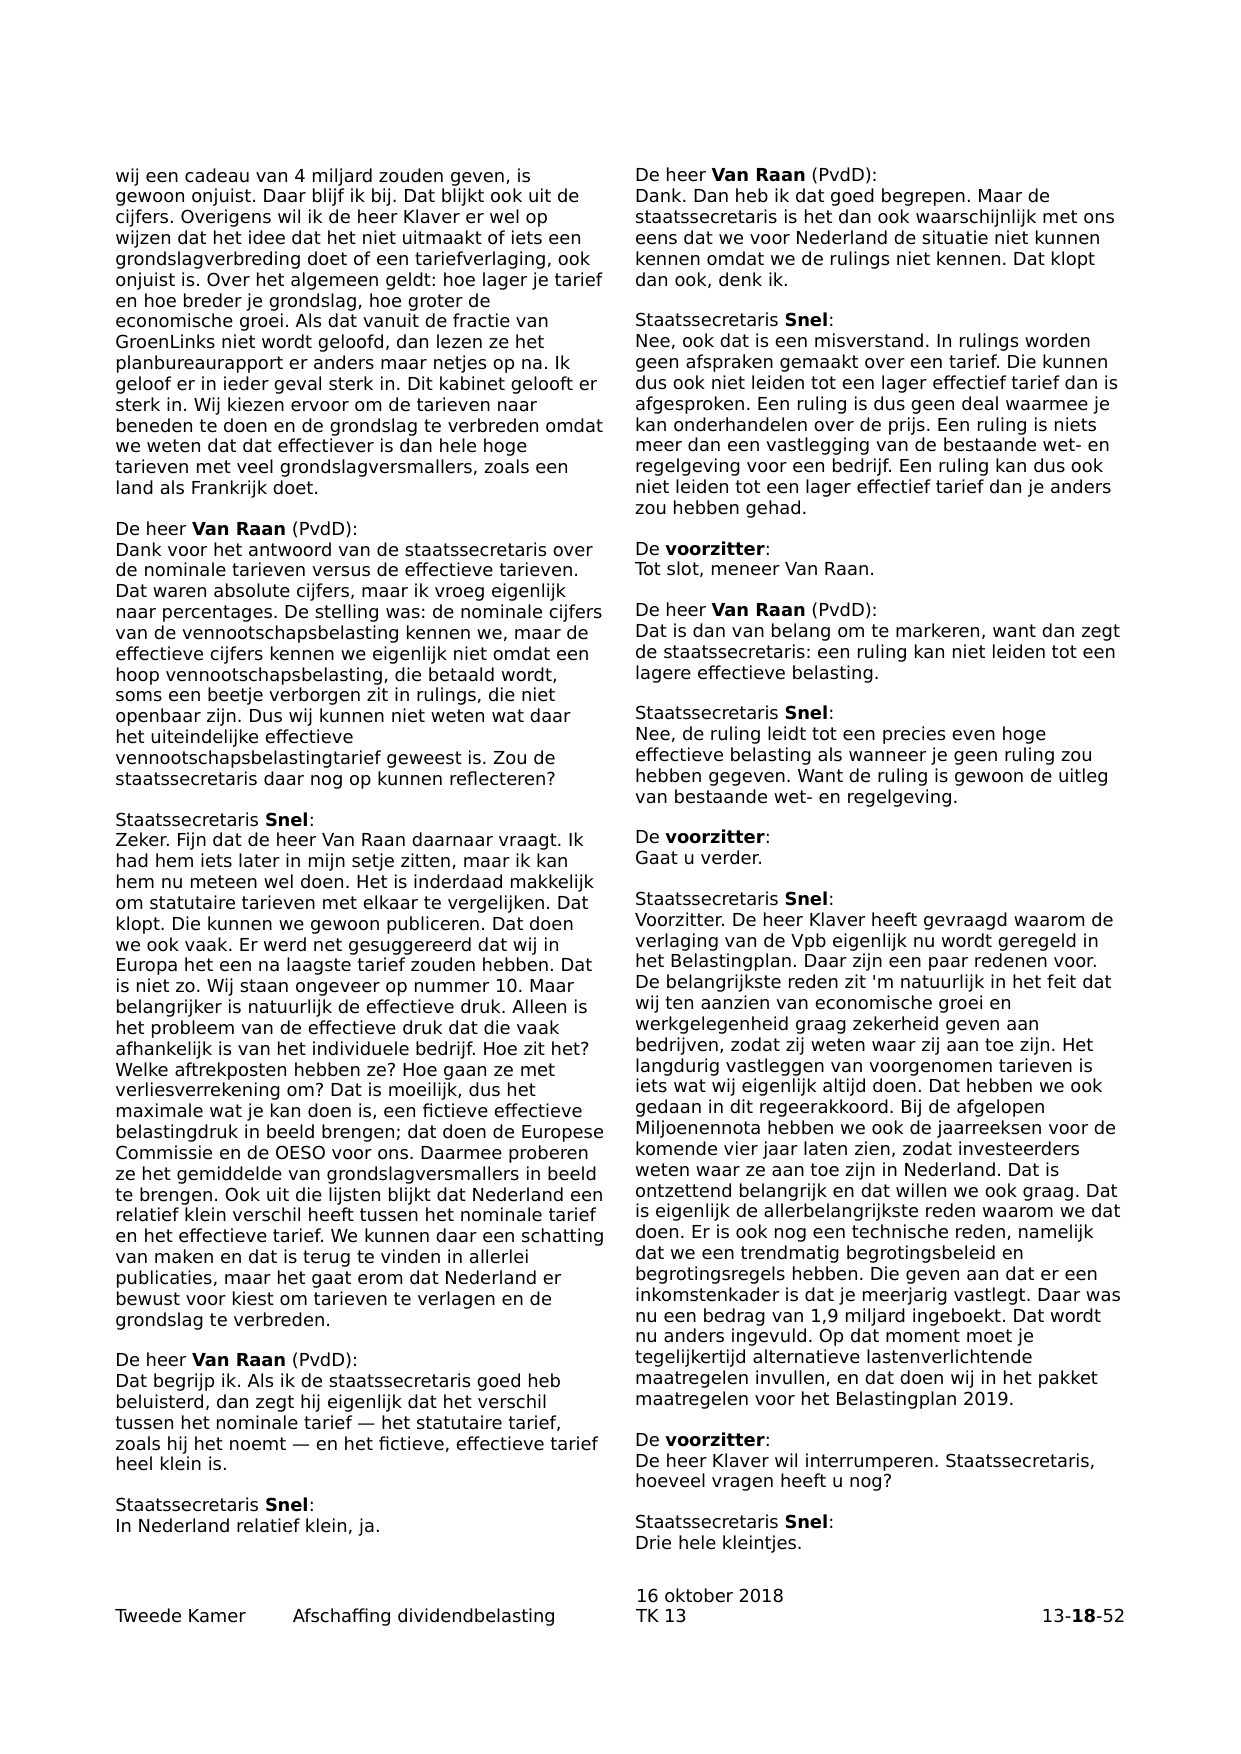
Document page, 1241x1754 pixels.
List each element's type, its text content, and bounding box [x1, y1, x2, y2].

text Dat begrijp ik. Als ik de staatssecretaris goed heb beluisterd, dan zegt hij eigenlijk dat het verschil tussen het nominale tarief — het statutaire tarief, zoals hij het noemt — en het fictieve, effectieve tarief heel klein is. [115, 1371, 605, 1475]
text De heer Van Raan (PvdD): [115, 519, 605, 539]
text Nee, de ruling leidt tot een precies even hoge effectieve belasting als wanneer je geen ruling zou hebben gegeven. Want de ruling is gewoon de uitleg van bestaande wet- en regelgeving. [635, 724, 1125, 807]
text Drie hele kleintjes. [635, 1533, 1125, 1553]
text De heer Van Raan (PvdD): [115, 1350, 605, 1371]
text Tot slot, meneer Van Raan. [635, 559, 1125, 580]
text wij een cadeau van 4 miljard zouden geven, is gewoon onjuist. Daar blijf ik bij. Dat blijkt ook uit de cijfers. Overigens wil ik de heer Klaver er wel op wijzen dat het idee dat het niet uitmaakt of iets een grondslagverbreding doet of een tariefverlaging, ook onjuist is. Over het algemeen geldt: hoe lager je tarief en hoe breder je grondslag, hoe groter de economische groei. Als dat vanuit de fractie van GroenLinks niet wordt geloofd, dan lezen ze het planbureaurapport er anders maar netjes op na. Ik geloof er in ieder geval sterk in. Dit kabinet gelooft er sterk in. Wij kiezen ervoor om de tarieven naar beneden te doen en de grondslag te verbreden omdat we weten dat dat effectiever is dan hele hoge tarieven met veel grondslagversmallers, zoals een land als Frankrijk doet. [115, 165, 605, 499]
text Zeker. Fijn dat de heer Van Raan daarnaar vraagt. Ik had hem iets later in mijn setje zitten, maar ik kan hem nu meteen wel doen. Het is inderdaad makkelijk om statutaire tarieven met elkaar te vergelijken. Dat klopt. Die kunnen we gewoon publiceren. Dat doen we ook vaak. Er werd net gesuggereerd dat wij in Europa het een na laagste tarief zouden hebben. Dat is niet zo. Wij staan ongeveer op nummer 10. Maar belangrijker is natuurlijk de effectieve druk. Alleen is het probleem van de effectieve druk dat die vaak afhankelijk is van het individuele bedrijf. Hoe zit het? Welke aftrekposten hebben ze? Hoe gaan ze met verliesverrekening om? Dat is moeilijk, dus het maximale wat je kan doen is, een fictieve effectieve belastingdruk in beeld brengen; dat doen de Europese Commissie en de OESO voor ons. Daarmee proberen ze het gemiddelde van grondslagversmallers in beeld te brengen. Ook uit die lijsten blijkt dat Nederland een relatief klein verschil heeft tussen het nominale tarief en het effectieve tarief. We kunnen daar een schatting van maken en dat is terug te vinden in allerlei publicaties, maar het gaat erom dat Nederland er bewust voor kiest om tarieven te verlagen en de grondslag te verbreden. [115, 830, 605, 1330]
text Dank. Dan heb ik dat goed begrepen. Maar de staatssecretaris is het dan ook waarschijnlijk met ons eens dat we voor Nederland de situatie niet kunnen kennen omdat we de rulings niet kennen. Dat klopt dan ook, denk ik. [635, 186, 1125, 290]
text Staatssecretaris Snel: [635, 703, 1125, 724]
text Voorzitter. De heer Klaver heeft gevraagd waarom de verlaging van de Vpb eigenlijk nu wordt geregeld in het Belastingplan. Daar zijn een paar redenen voor. De belangrijkste reden zit 'm natuurlijk in het feit dat wij ten aanzien van economische groei en werkgelegenheid graag zekerheid geven aan bedrijven, zodat zij weten waar zij aan toe zijn. Het langdurig vastleggen van voorgenomen tarieven is iets wat wij eigenlijk altijd doen. Dat hebben we ook gedaan in dit regeerakkoord. Bij de afgelopen Miljoenennota hebben we ook de jaarreeksen voor de komende vier jaar laten zien, zodat investeerders weten waar ze aan toe zijn in Nederland. Dat is ontzettend belangrijk en dat willen we ook graag. Dat is eigenlijk de allerbelangrijkste reden waarom we dat doen. Er is ook nog een technische reden, namelijk dat we een trendmatig begrotingsbeleid en begrotingsregels hebben. Die geven aan dat er een inkomstenkader is dat je meerjarig vastlegt. Daar was nu een bedrag van 1,9 miljard ingeboekt. Dat wordt nu anders ingevuld. Op dat moment moet je tegelijkertijd alternatieve lastenverlichtende maatregelen invullen, en dat doen wij in het pakket maatregelen voor het Belastingplan 2019. [635, 909, 1125, 1409]
text Staatssecretaris Snel: [635, 1512, 1125, 1533]
text Staatssecretaris Snel: [115, 809, 605, 830]
text De heer Van Raan (PvdD): [635, 600, 1125, 621]
text De voorzitter: [635, 1429, 1125, 1450]
text Dat is dan van belang om te markeren, want dan zegt de staatssecretaris: een ruling kan niet leiden tot een lagere effectieve belasting. [635, 621, 1125, 683]
text Staatssecretaris Snel: [115, 1495, 605, 1516]
text Staatssecretaris Snel: [635, 889, 1125, 909]
text Gaat u verder. [635, 848, 1125, 869]
text De voorzitter: [635, 827, 1125, 848]
text Nee, ook dat is een misverstand. In rulings worden geen afspraken gemaakt over een tarief. Die kunnen dus ook niet leiden tot een lager effectief tarief dan is afgesproken. Een ruling is dus geen deal waarmee je kan onderhandelen over de prijs. Een ruling is niets meer dan een vastlegging van de bestaande wet- en regelgeving voor een bedrijf. Een ruling kan dus ook niet leiden tot een lager effectief tarief dan je anders zou hebben gehad. [635, 331, 1125, 518]
text Staatssecretaris Snel: [635, 310, 1125, 331]
text De heer Klaver wil interrumperen. Staatssecretaris, hoeveel vragen heeft u nog? [635, 1450, 1125, 1492]
text De voorzitter: [635, 538, 1125, 559]
text Dank voor het antwoord van de staatssecretaris over de nominale tarieven versus de effectieve tarieven. Dat waren absolute cijfers, maar ik vroeg eigenlijk naar percentages. De stelling was: de nominale cijfers van de vennootschapsbelasting kennen we, maar de effectieve cijfers kennen we eigenlijk niet omdat een hoop vennootschapsbelasting, die betaald wordt, soms een beetje verborgen zit in rulings, die niet openbaar zijn. Dus wij kunnen niet weten wat daar het uiteindelijke effectieve vennootschapsbelastingtarief geweest is. Zou de staatssecretaris daar nog op kunnen reflecteren? [115, 539, 605, 789]
text De heer Van Raan (PvdD): [635, 165, 1125, 186]
text In Nederland relatief klein, ja. [115, 1516, 605, 1537]
